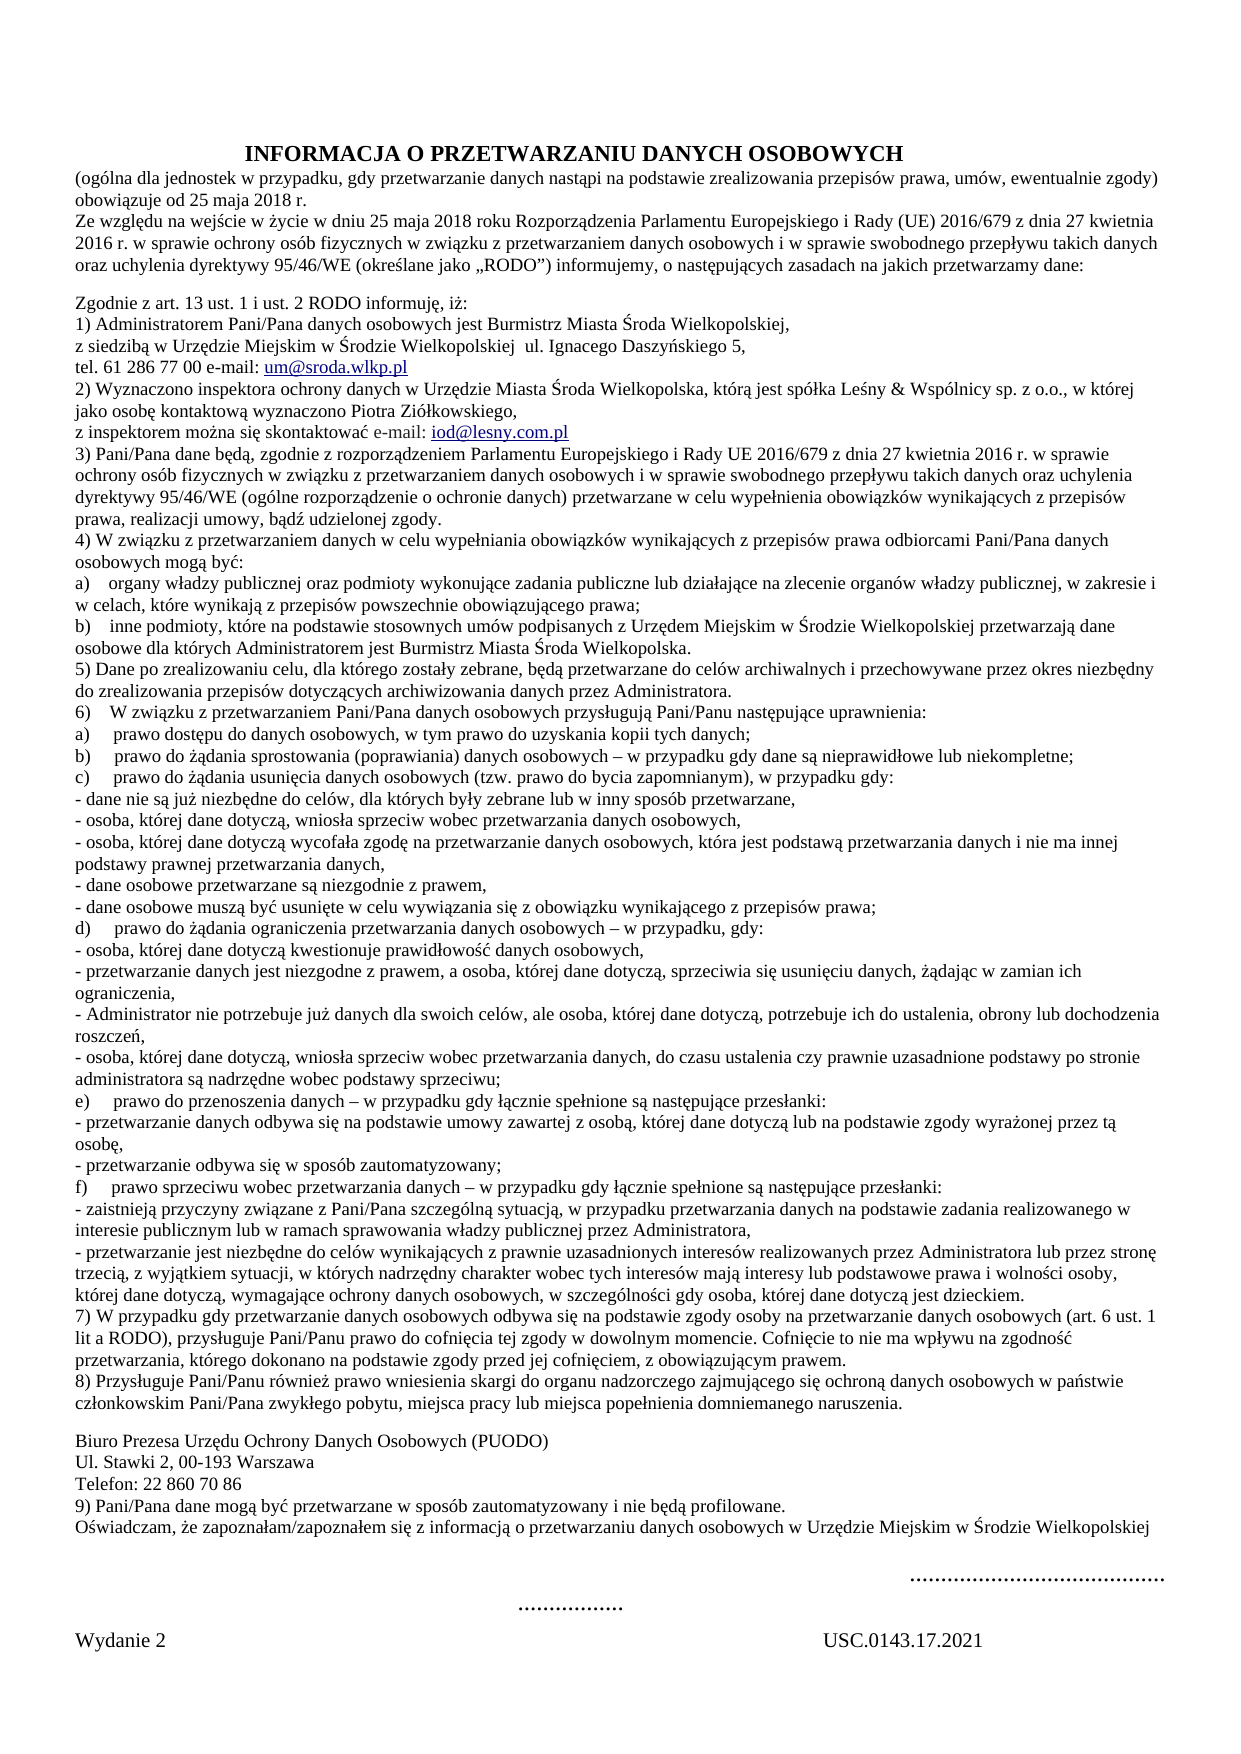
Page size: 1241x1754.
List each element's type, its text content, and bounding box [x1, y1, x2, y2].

text Zgodnie z art. 13 ust. 1 i ust. 2 RODO informuję, iż: 1) Administratorem Pani/Pana danych osobowych jest Burmistrz Miasta Środa Wielkopolskiej, z siedzibą w Urzędzie Miejskim w Środzie Wielkopolskiej ul. Ignacego Daszyńskiego 5, tel. 61 286 77 00 e-mail: um@sroda.wlkp.pl 2) Wyznaczono inspektora ochrony danych w Urzędzie Miasta Środa Wielkopolska, którą jest spółka Leśny & Wspólnicy sp. z o.o., w której jako osobę kontaktową wyznaczono Piotra Ziółkowskiego, z inspektorem można się skontaktować e-mail: iod@lesny.com.pl 3) Pani/Pana dane będą, zgodnie z rozporządzeniem Parlamentu Europejskiego i Rady UE 2016/679 z dnia 27 kwietnia 2016 r. w sprawie ochrony osób fizycznych w związku z przetwarzaniem danych osobowych i w sprawie swobodnego przepływu takich danych oraz uchylenia dyrektywy 95/46/WE (ogólne rozporządzenie o ochronie danych) przetwarzane w celu wypełnienia obowiązków wynikających z przepisów prawa, realizacji umowy, bądź udzielonej zgody. 4) W związku z przetwarzaniem danych w celu wypełniania obowiązków wynikających z przepisów prawa odbiorcami Pani/Pana danych osobowych mogą być: a) organy władzy publicznej oraz podmioty wykonujące zadania publiczne lub działające na zlecenie organów władzy publicznej, w zakresie i w celach, które wynikają z przepisów powszechnie obowiązującego prawa; b) inne podmioty, które na podstawie stosownych umów podpisanych z Urzędem Miejskim w Środzie Wielkopolskiej przetwarzają dane osobowe dla których Administratorem jest Burmistrz Miasta Środa Wielkopolska. 5) Dane po zrealizowaniu celu, dla którego zostały zebrane, będą przetwarzane do celów archiwalnych i przechowywane przez okres niezbędny do zrealizowania przepisów dotyczących archiwizowania danych przez Administratora. 6) W związku z przetwarzaniem Pani/Pana danych osobowych przysługują Pani/Panu następujące uprawnienia: a) prawo dostępu do danych osobowych, w tym prawo do uzyskania kopii tych danych; b) prawo do żądania sprostowania (poprawiania) danych osobowych – w przypadku gdy dane są nieprawidłowe lub niekompletne; c) prawo do żądania usunięcia danych osobowych (tzw. prawo do bycia zapomnianym), w przypadku gdy: - dane nie są już niezbędne do celów, dla których były zebrane lub w inny sposób przetwarzane, - osoba, której dane dotyczą, wniosła sprzeciw wobec przetwarzania danych osobowych, - osoba, której dane dotyczą wycofała zgodę na przetwarzanie danych osobowych, która jest podstawą przetwarzania danych i nie ma innej podstawy prawnej przetwarzania danych, - dane osobowe przetwarzane są niezgodnie z prawem, - dane osobowe muszą być usunięte w celu wywiązania się z obowiązku wynikającego z przepisów prawa; d) prawo do żądania ograniczenia przetwarzania danych osobowych – w przypadku, gdy: - osoba, której dane dotyczą kwestionuje prawidłowość danych osobowych, - przetwarzanie danych jest niezgodne z prawem, a osoba, której dane dotyczą, sprzeciwia się usunięciu danych, żądając w zamian ich ograniczenia, - Administrator nie potrzebuje już danych dla swoich celów, ale osoba, której dane dotyczą, potrzebuje ich do ustalenia, obrony lub dochodzenia roszczeń, - osoba, której dane dotyczą, wniosła sprzeciw wobec przetwarzania danych, do czasu ustalenia czy prawnie uzasadnione podstawy po stronie administratora są nadrzędne wobec podstawy sprzeciwu; e) prawo do przenoszenia danych – w przypadku gdy łącznie spełnione są następujące przesłanki: - przetwarzanie danych odbywa się na podstawie umowy zawartej z osobą, której dane dotyczą lub na podstawie zgody wyrażonej przez tą osobę, - przetwarzanie odbywa się w sposób zautomatyzowany; f) prawo sprzeciwu wobec przetwarzania danych – w przypadku gdy łącznie spełnione są następujące przesłanki: - zaistnieją przyczyny związane z Pani/Pana szczególną sytuacją, w przypadku przetwarzania danych na podstawie zadania realizowanego w interesie publicznym lub w ramach sprawowania władzy publicznej przez Administratora, - przetwarzanie jest niezbędne do celów wynikających z prawnie uzasadnionych interesów realizowanych przez Administratora lub przez stronę trzecią, z wyjątkiem sytuacji, w których nadrzędny charakter wobec tych interesów mają interesy lub podstawowe prawa i wolności osoby, której dane dotyczą, wymagające ochrony danych osobowych, w szczególności gdy osoba, której dane dotyczą jest dzieckiem. 7) W przypadku gdy przetwarzanie danych osobowych odbywa się na podstawie zgody osoby na przetwarzanie danych osobowych (art. 6 ust. 1 lit a RODO), przysługuje Pani/Panu prawo do cofnięcia tej zgody w dowolnym momencie. Cofnięcie to nie ma wpływu na zgodność przetwarzania, którego dokonano na podstawie zgody przed jej cofnięciem, z obowiązującym prawem. 8) Przysługuje Pani/Panu również prawo wniesienia skargi do organu nadzorczego zajmującego się ochroną danych osobowych w państwie członkowskim Pani/Pana zwykłego pobytu, miejsca pracy lub miejsca popełnienia domniemanego naruszenia. [75, 292, 1165, 1413]
text Oświadczam, że zapoznałam/zapoznałem się z informacją o przetwarzaniu danych osobowych w Urzędzie Miejskim w Środzie Wielkopolskiej [75, 1516, 1165, 1538]
text Biuro Prezesa Urzędu Ochrony Danych Osobowych (PUODO) Ul. Stawki 2, 00-193 Warszawa Telefon: 22 860 70 86 [75, 1430, 1140, 1494]
text INFORMACJA O PRZETWARZANIU DANYCH OSOBOWYCH [75, 136, 1165, 167]
text 9) Pani/Pana dane mogą być przetwarzane w sposób zautomatyzowany i nie będą profilowane. [75, 1494, 1165, 1516]
text (ogólna dla jednostek w przypadku, gdy przetwarzanie danych nastąpi na podstawie zrealizowania przepisów prawa, umów, ewentualnie zgody) obowiązuje od 25 maja 2018 r. Ze względu na wejście w życie w dniu 25 maja 2018 roku Rozporządzenia Parlamentu Europejskiego i Rady (UE) 2016/679 z dnia 27 kwietnia 2016 r. w sprawie ochrony osób fizycznych w związku z przetwarzaniem danych osobowych i w sprawie swobodnego przepływu takich danych oraz uchylenia dyrektywy 95/46/WE (określane jako „RODO”) informujemy, o następujących zasadach na jakich przetwarzamy dane: [75, 167, 1165, 275]
text .......................................................... [517, 1558, 1165, 1616]
